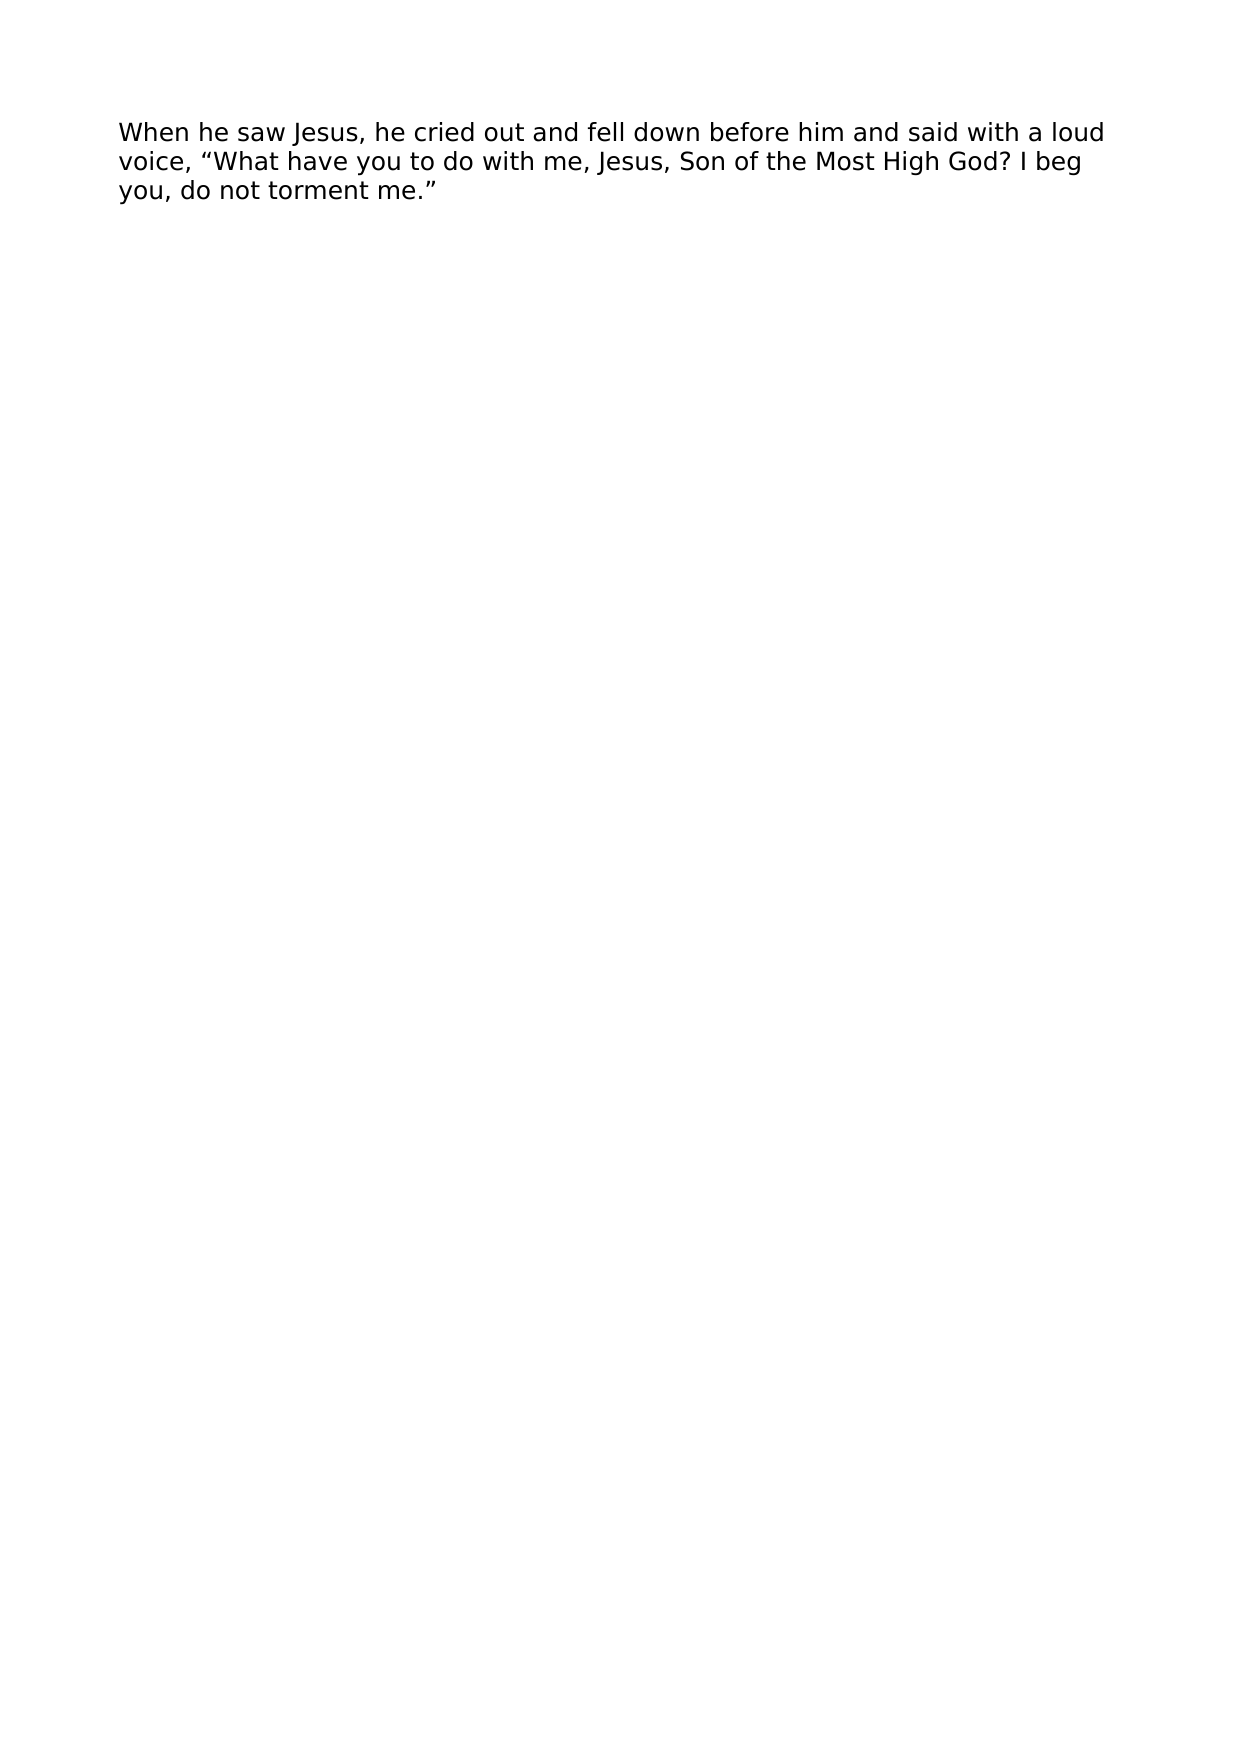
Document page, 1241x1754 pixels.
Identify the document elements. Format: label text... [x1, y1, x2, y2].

text When he saw Jesus, he cried out and fell down before him and said with a loud voice, “What have you to do with me, Jesus, Son of the Most High God? I beg you, do not torment me.” [118, 118, 1122, 206]
